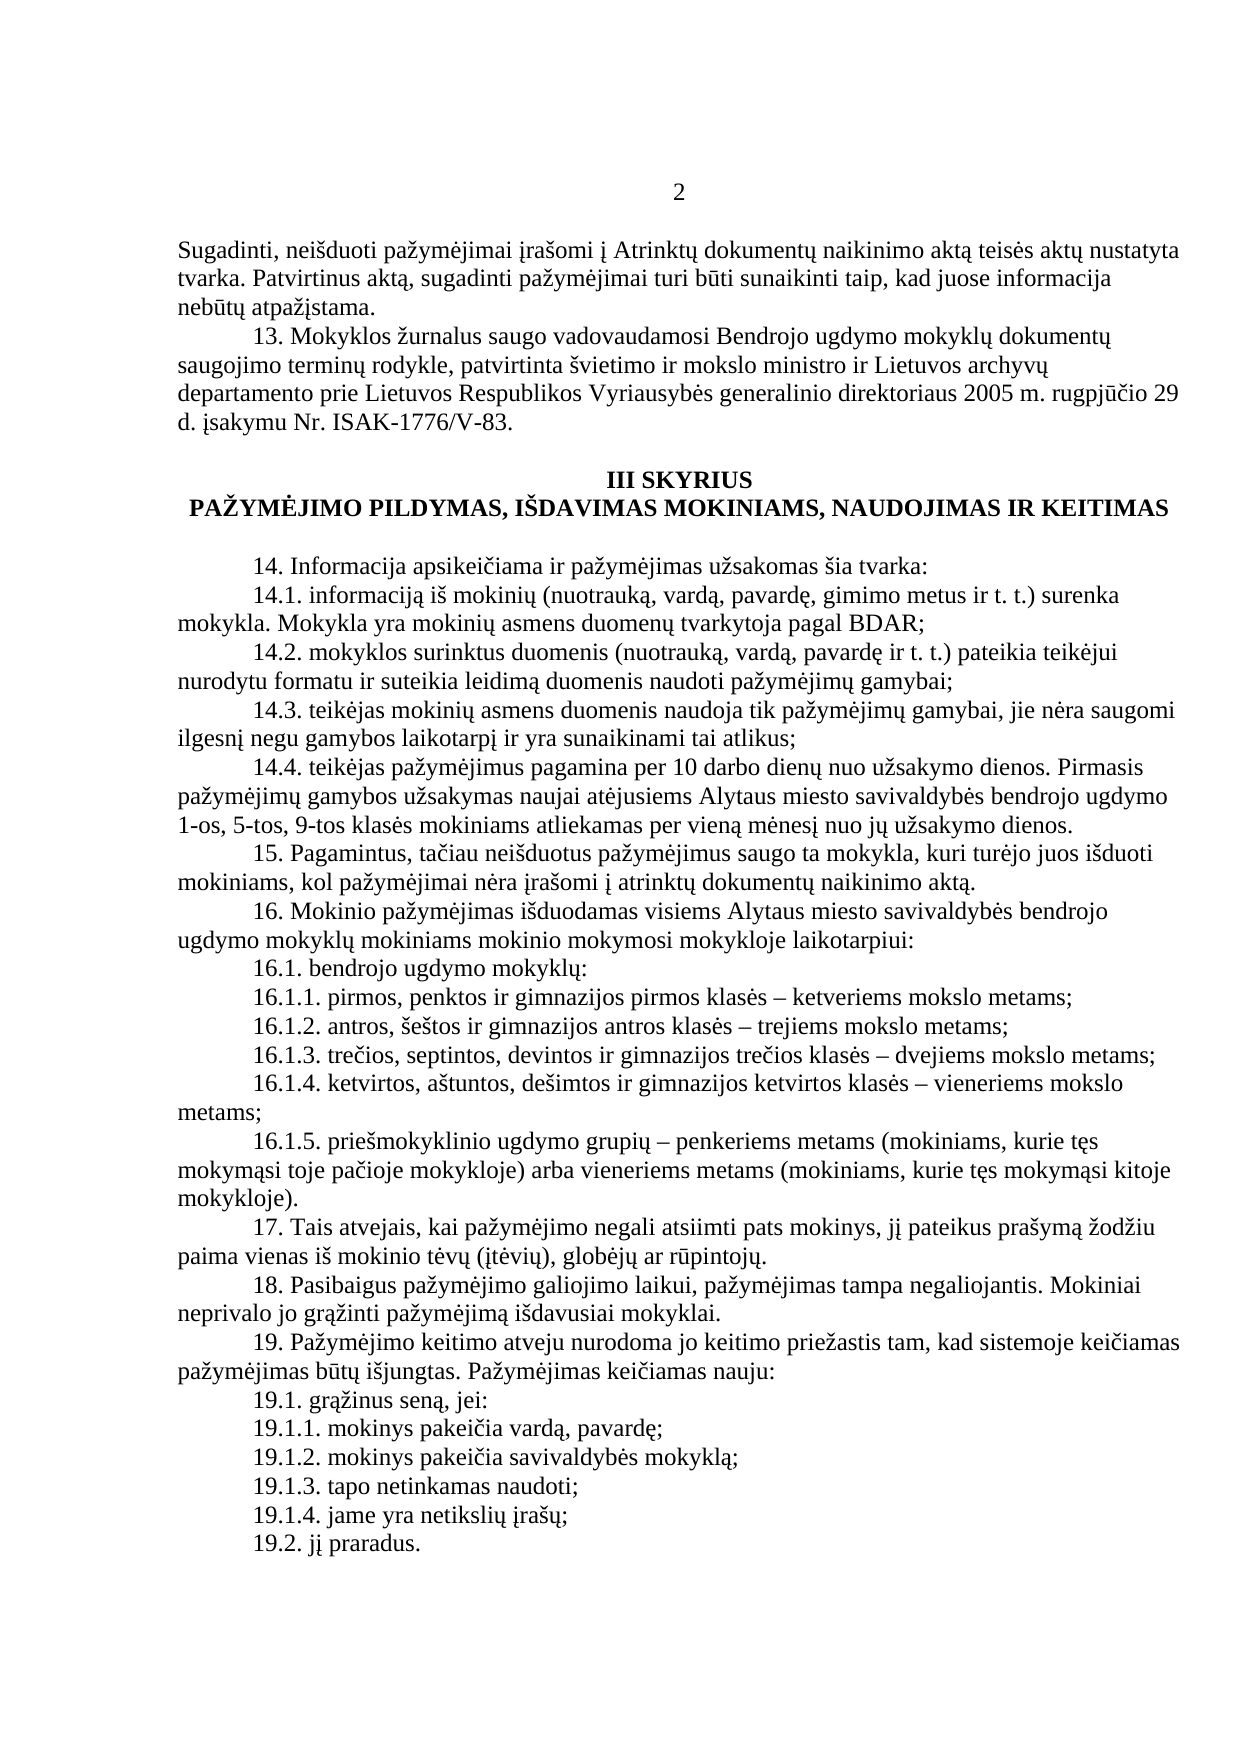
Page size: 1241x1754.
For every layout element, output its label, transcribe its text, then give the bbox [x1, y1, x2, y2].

text 19.2. jį praradus. [177, 1528, 1181, 1557]
text 14.3. teikėjas mokinių asmens duomenis naudoja tik pažymėjimų gamybai, jie nėra saugomi ilgesnį negu gamybos laikotarpį ir yra sunaikinami tai atlikus; [177, 695, 1181, 752]
text 16.1.5. priešmokyklinio ugdymo grupių – penkeriems metams (mokiniams, kurie tęs mokymąsi toje pačioje mokykloje) arba vieneriems metams (mokiniams, kurie tęs mokymąsi kitoje mokykloje). [177, 1126, 1181, 1212]
text 14.1. informaciją iš mokinių (nuotrauką, vardą, pavardę, gimimo metus ir t. t.) surenka mokykla. Mokykla yra mokinių asmens duomenų tvarkytoja pagal BDAR; [177, 580, 1181, 637]
text 19. Pažymėjimo keitimo atveju nurodoma jo keitimo priežastis tam, kad sistemoje keičiamas pažymėjimas būtų išjungtas. Pažymėjimas keičiamas nauju: [177, 1327, 1181, 1385]
text 13. Mokyklos žurnalus saugo vadovaudamosi Bendrojo ugdymo mokyklų dokumentų saugojimo terminų rodykle, patvirtinta švietimo ir mokslo ministro ir Lietuvos archyvų departamento prie Lietuvos Respublikos Vyriausybės generalinio direktoriaus 2005 m. rugpjūčio 29 d. įsakymu Nr. ISAK-1776/V-83. [177, 321, 1181, 436]
text 16.1. bendrojo ugdymo mokyklų: [177, 953, 1181, 982]
text 16.1.4. ketvirtos, aštuntos, dešimtos ir gimnazijos ketvirtos klasės – vieneriems mokslo metams; [177, 1068, 1181, 1126]
text PAŽYMĖJIMO PILDYMAS, IŠDAVIMAS MOKINIAMS, NAUDOJIMAS IR KEITIMAS [177, 493, 1181, 522]
text 19.1. grąžinus seną, jei: [177, 1385, 1181, 1413]
text 16. Mokinio pažymėjimas išduodamas visiems Alytaus miesto savivaldybės bendrojo ugdymo mokyklų mokiniams mokinio mokymosi mokykloje laikotarpiui: [177, 896, 1181, 953]
text 19.1.2. mokinys pakeičia savivaldybės mokyklą; [177, 1442, 1181, 1471]
text 19.1.1. mokinys pakeičia vardą, pavardę; [177, 1413, 1181, 1442]
text 18. Pasibaigus pažymėjimo galiojimo laikui, pažymėjimas tampa negaliojantis. Mokiniai neprivalo jo grąžinti pažymėjimą išdavusiai mokyklai. [177, 1270, 1181, 1327]
text Sugadinti, neišduoti pažymėjimai įrašomi į Atrinktų dokumentų naikinimo aktą teisės aktų nustatyta tvarka. Patvirtinus aktą, sugadinti pažymėjimai turi būti sunaikinti taip, kad juose informacija nebūtų atpažįstama. [177, 235, 1181, 321]
text 14.4. teikėjas pažymėjimus pagamina per 10 darbo dienų nuo užsakymo dienos. Pirmasis pažymėjimų gamybos užsakymas naujai atėjusiems Alytaus miesto savivaldybės bendrojo ugdymo 1-os, 5-tos, 9-tos klasės mokiniams atliekamas per vieną mėnesį nuo jų užsakymo dienos. [177, 752, 1181, 838]
text III SKYRIUS [177, 465, 1181, 493]
text 17. Tais atvejais, kai pažymėjimo negali atsiimti pats mokinys, jį pateikus prašymą žodžiu paima vienas iš mokinio tėvų (įtėvių), globėjų ar rūpintojų. [177, 1212, 1181, 1270]
text 16.1.2. antros, šeštos ir gimnazijos antros klasės – trejiems mokslo metams; [177, 1011, 1181, 1040]
text 16.1.3. trečios, septintos, devintos ir gimnazijos trečios klasės – dvejiems mokslo metams; [177, 1040, 1181, 1068]
text 16.1.1. pirmos, penktos ir gimnazijos pirmos klasės – ketveriems mokslo metams; [177, 982, 1181, 1011]
text 14. Informacija apsikeičiama ir pažymėjimas užsakomas šia tvarka: [177, 551, 1181, 580]
text 19.1.4. jame yra netikslių įrašų; [177, 1500, 1181, 1528]
text 19.1.3. tapo netinkamas naudoti; [177, 1471, 1181, 1500]
text 14.2. mokyklos surinktus duomenis (nuotrauką, vardą, pavardę ir t. t.) pateikia teikėjui nurodytu formatu ir suteikia leidimą duomenis naudoti pažymėjimų gamybai; [177, 637, 1181, 695]
text 15. Pagamintus, tačiau neišduotus pažymėjimus saugo ta mokykla, kuri turėjo juos išduoti mokiniams, kol pažymėjimai nėra įrašomi į atrinktų dokumentų naikinimo aktą. [177, 838, 1181, 896]
